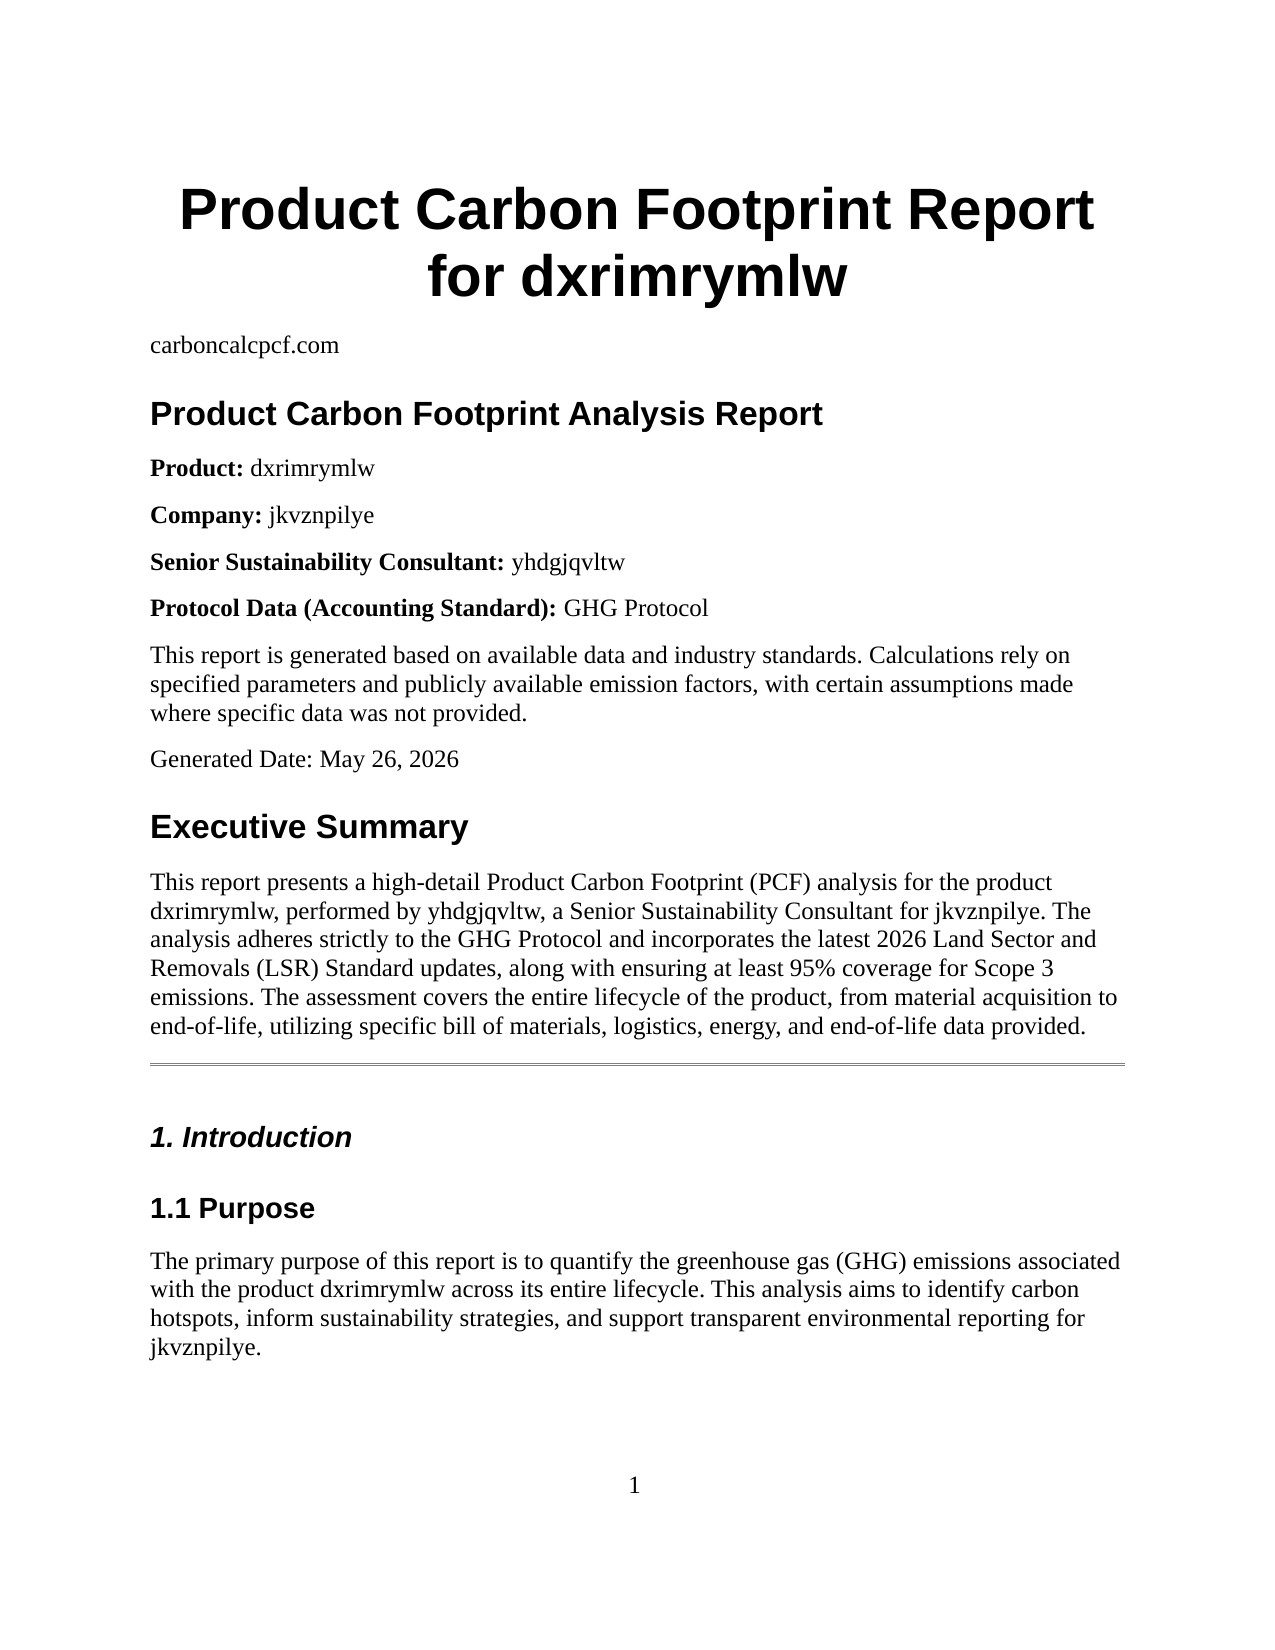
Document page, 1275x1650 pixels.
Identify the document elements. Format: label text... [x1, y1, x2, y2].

subtitle 1.1 Purpose [150, 1191, 1125, 1224]
text Product: dxrimrymlw [150, 453, 1125, 482]
subtitle Executive Summary [150, 807, 1125, 846]
text Protocol Data (Accounting Standard): GHG Protocol [150, 593, 1125, 622]
text Senior Sustainability Consultant: yhdgjqvltw [150, 547, 1125, 576]
text This report presents a high-detail Product Carbon Footprint (PCF) analysis for the product dxrimrymlw, performed by yhdgjqvltw, a Senior Sustainability Consultant for jkvznpilye. The analysis adheres strictly to the GHG Protocol and incorporates the latest 2026 Land Sector and Removals (LSR) Standard updates, along with ensuring at least 95% coverage for Scope 3 emissions. The assessment covers the entire lifecycle of the product, from material acquisition to end-of-life, utilizing specific bill of materials, logistics, energy, and end-of-life data provided. [150, 867, 1125, 1039]
text Generated Date: May 26, 2026 [150, 744, 1125, 773]
subtitle Product Carbon Footprint Analysis Report [150, 393, 1125, 432]
text carboncalcpcf.com [150, 331, 1125, 359]
text The primary purpose of this report is to quantify the greenhouse gas (GHG) emissions associated with the product dxrimrymlw across its entire lifecycle. This analysis aims to identify carbon hotspots, inform sustainability strategies, and support transparent environmental reporting for jkvznpilye. [150, 1246, 1125, 1361]
text This report is generated based on available data and industry standards. Calculations rely on specified parameters and publicly available emission factors, with certain assumptions made where specific data was not provided. [150, 640, 1125, 726]
title Product Carbon Footprint Report for dxrimrymlw [150, 175, 1125, 309]
subtitle 1. Introduction [150, 1120, 1125, 1153]
text Company: jkvznpilye [150, 500, 1125, 529]
